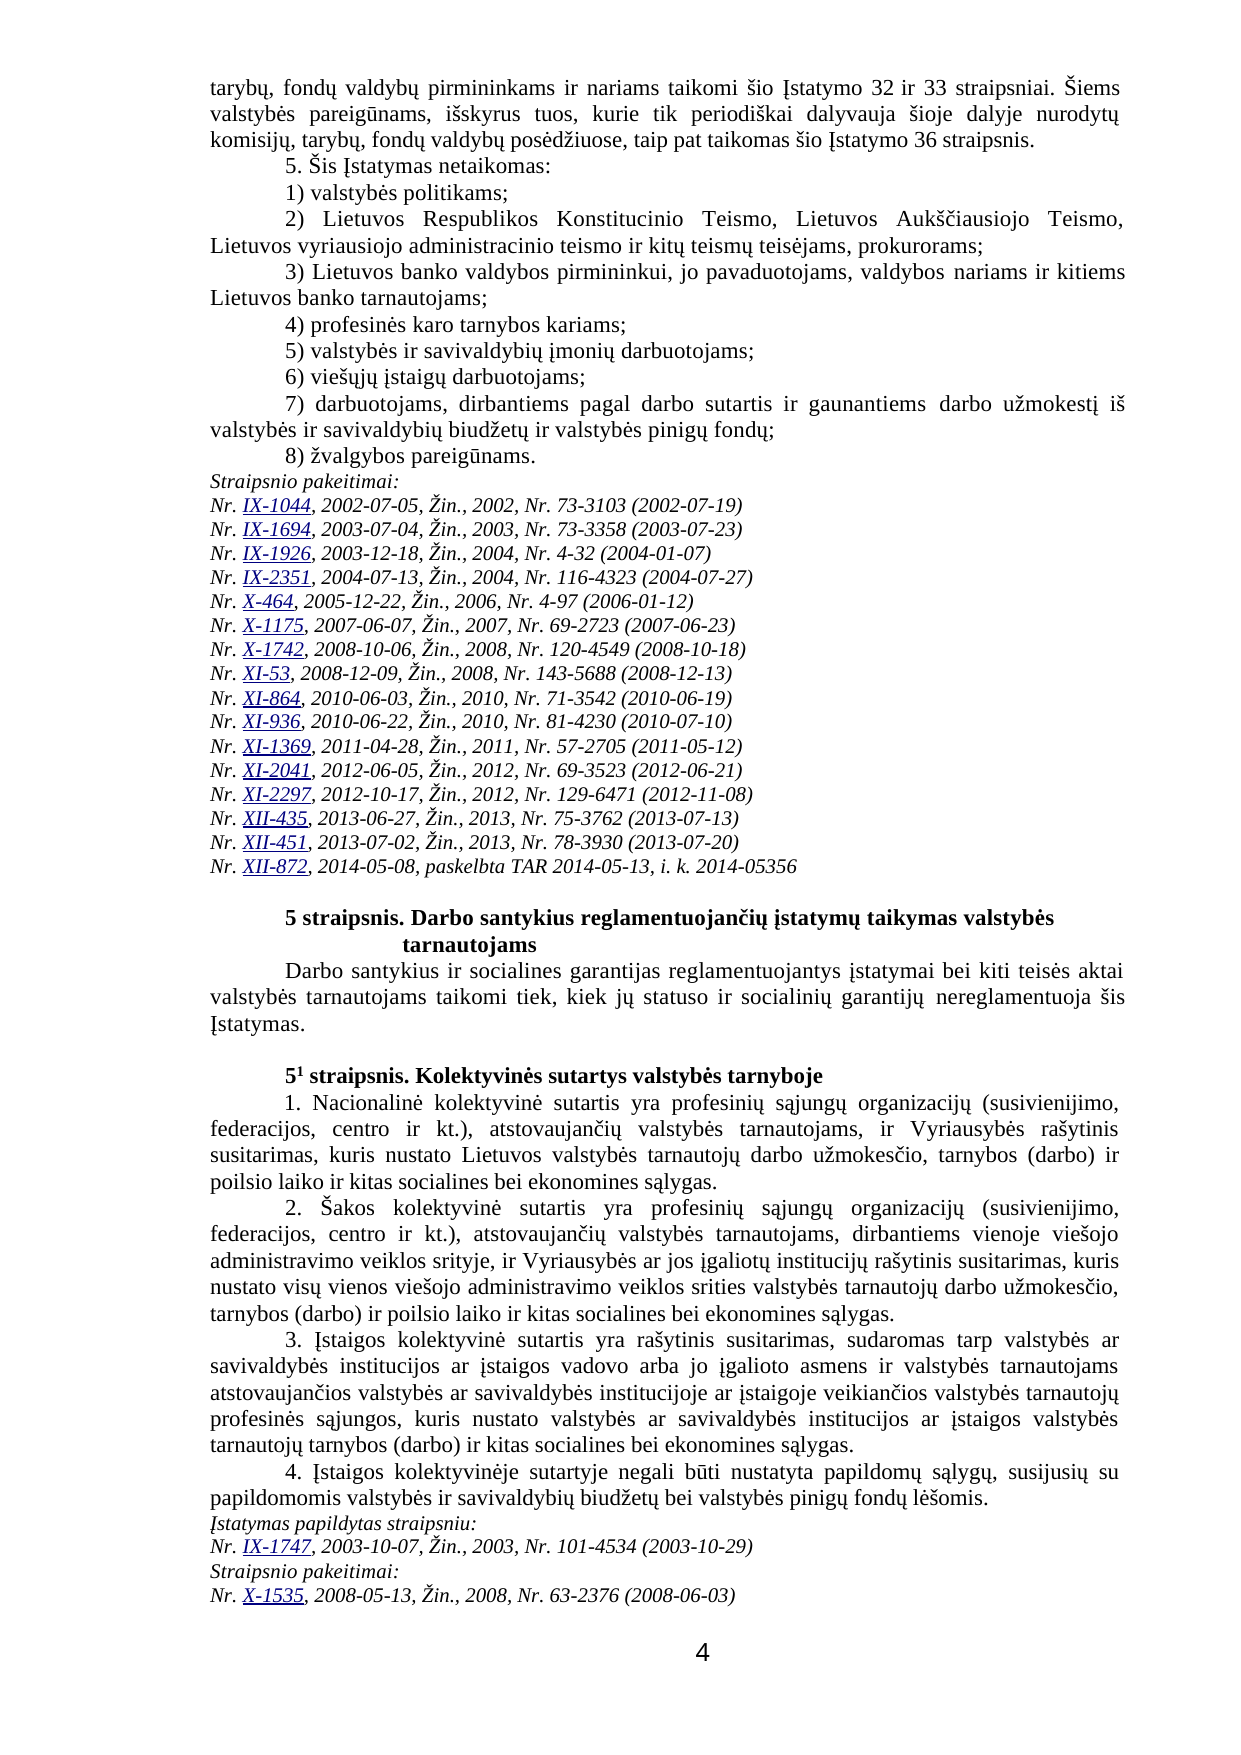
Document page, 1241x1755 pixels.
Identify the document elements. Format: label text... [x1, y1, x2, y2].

text Darbo santykius ir socialines garantijas reglamentuojantys įstatymai bei kiti teisės aktai valstybės tarnautojams taikomi tiek, kiek jų statuso ir socialinių garantijų nereglamentuoja šis Įstatymas. [210, 957, 1126, 1036]
text Nr. XI-936, 2010-06-22, Žin., 2010, Nr. 81-4230 (2010-07-10) [210, 709, 1120, 733]
text Nr. XI-1369, 2011-04-28, Žin., 2011, Nr. 57-2705 (2011-05-12) [210, 733, 1120, 758]
text Nr. IX-2351, 2004-07-13, Žin., 2004, Nr. 116-4323 (2004-07-27) [210, 565, 1120, 589]
text 4) profesinės karo tarnybos kariams; [210, 311, 1126, 337]
text 8) žvalgybos pareigūnams. [210, 442, 1126, 469]
text 3. Įstaigos kolektyvinė sutartis yra rašytinis susitarimas, sudaromas tarp valstybės ar savivaldybės institucijos ar įstaigos vadovo arba jo įgalioto asmens ir valstybės tarnautojams atstovaujančios valstybės ar savivaldybės institucijoje ar įstaigoje veikiančios valstybės tarnautojų profesinės sąjungos, kuris nustato valstybės ar savivaldybės institucijos ar įstaigos valstybės tarnautojų tarnybos (darbo) ir kitas socialines bei ekonomines sąlygas. [210, 1326, 1120, 1458]
text 3) Lietuvos banko valdybos pirmininkui, jo pavaduotojams, valdybos nariams ir kitiems Lietuvos banko tarnautojams; [210, 258, 1126, 311]
text Nr. X-1742, 2008-10-06, Žin., 2008, Nr. 120-4549 (2008-10-18) [210, 637, 1120, 661]
text Nr. X-1175, 2007-06-07, Žin., 2007, Nr. 69-2723 (2007-06-23) [210, 613, 1120, 637]
text Nr. XII-451, 2013-07-02, Žin., 2013, Nr. 78-3930 (2013-07-20) [210, 830, 1120, 854]
text Nr. IX-1694, 2003-07-04, Žin., 2003, Nr. 73-3358 (2003-07-23) [210, 517, 1120, 541]
text 2) Lietuvos Respublikos Konstitucinio Teismo, Lietuvos Aukščiausiojo Teismo, Lietuvos vyriausiojo administracinio teismo ir kitų teismų teisėjams, prokurorams; [210, 205, 1126, 258]
text Nr. XI-53, 2008-12-09, Žin., 2008, Nr. 143-5688 (2008-12-13) [210, 661, 1120, 685]
text Straipsnio pakeitimai: [210, 1558, 1126, 1583]
text Nr. IX-1926, 2003-12-18, Žin., 2004, Nr. 4-32 (2004-01-07) [210, 541, 1120, 565]
text 51 straipsnis. Kolektyvinės sutartys valstybės tarnyboje [210, 1062, 1120, 1089]
text 5 straipsnis. Darbo santykius reglamentuojančių įstatymų taikymas valstybės [285, 904, 1126, 931]
text 6) viešųjų įstaigų darbuotojams; [210, 363, 1126, 390]
text tarybų, fondų valdybų pirmininkams ir nariams taikomi šio Įstatymo 32 ir 33 straipsniai. Šiems valstybės pareigūnams, išskyrus tuos, kurie tik periodiškai dalyvauja šioje dalyje nurodytų komisijų, tarybų, fondų valdybų posėdžiuose, taip pat taikomas šio Įstatymo 36 straipsnis. [210, 73, 1120, 153]
text 5) valstybės ir savivaldybių įmonių darbuotojams; [210, 337, 1126, 363]
text 7) darbuotojams, dirbantiems pagal darbo sutartis ir gaunantiems darbo užmokestį iš valstybės ir savivaldybių biudžetų ir valstybės pinigų fondų; [210, 390, 1126, 442]
text 1. Nacionalinė kolektyvinė sutartis yra profesinių sąjungų organizacijų (susivienijimo, federacijos, centro ir kt.), atstovaujančių valstybės tarnautojams, ir Vyriausybės rašytinis susitarimas, kuris nustato Lietuvos valstybės tarnautojų darbo užmokesčio, tarnybos (darbo) ir poilsio laiko ir kitas socialines bei ekonomines sąlygas. [210, 1089, 1120, 1194]
text Nr. XI-2041, 2012-06-05, Žin., 2012, Nr. 69-3523 (2012-06-21) [210, 758, 1120, 782]
text 2. Šakos kolektyvinė sutartis yra profesinių sąjungų organizacijų (susivienijimo, federacijos, centro ir kt.), atstovaujančių valstybės tarnautojams, dirbantiems vienoje viešojo administravimo veiklos srityje, ir Vyriausybės ar jos įgaliotų institucijų rašytinis susitarimas, kuris nustato visų vienos viešojo administravimo veiklos srities valstybės tarnautojų darbo užmokesčio, tarnybos (darbo) ir poilsio laiko ir kitas socialines bei ekonomines sąlygas. [210, 1194, 1120, 1326]
text Nr. IX-1747, 2003-10-07, Žin., 2003, Nr. 101-4534 (2003-10-29) [210, 1534, 1120, 1558]
text Nr. X-1535, 2008-05-13, Žin., 2008, Nr. 63-2376 (2008-06-03) [210, 1583, 1120, 1607]
text Nr. X-464, 2005-12-22, Žin., 2006, Nr. 4-97 (2006-01-12) [210, 589, 1120, 613]
text Straipsnio pakeitimai: [210, 469, 1126, 493]
text Nr. XII-872, 2014-05-08, paskelbta TAR 2014-05-13, i. k. 2014-05356 [210, 854, 1120, 878]
text Nr. XI-2297, 2012-10-17, Žin., 2012, Nr. 129-6471 (2012-11-08) [210, 782, 1120, 806]
text 1) valstybės politikams; [210, 179, 1126, 205]
text tarnautojams [402, 931, 1126, 957]
text 4. Įstaigos kolektyvinėje sutartyje negali būti nustatyta papildomų sąlygų, susijusių su papildomomis valstybės ir savivaldybių biudžetų bei valstybės pinigų fondų lėšomis. [210, 1458, 1120, 1510]
text Įstatymas papildytas straipsniu: [210, 1510, 1126, 1534]
text Nr. XI-864, 2010-06-03, Žin., 2010, Nr. 71-3542 (2010-06-19) [210, 685, 1120, 709]
text Nr. XII-435, 2013-06-27, Žin., 2013, Nr. 75-3762 (2013-07-13) [210, 806, 1120, 830]
text 5. Šis Įstatymas netaikomas: [210, 153, 1126, 179]
text Nr. IX-1044, 2002-07-05, Žin., 2002, Nr. 73-3103 (2002-07-19) [210, 493, 1126, 517]
